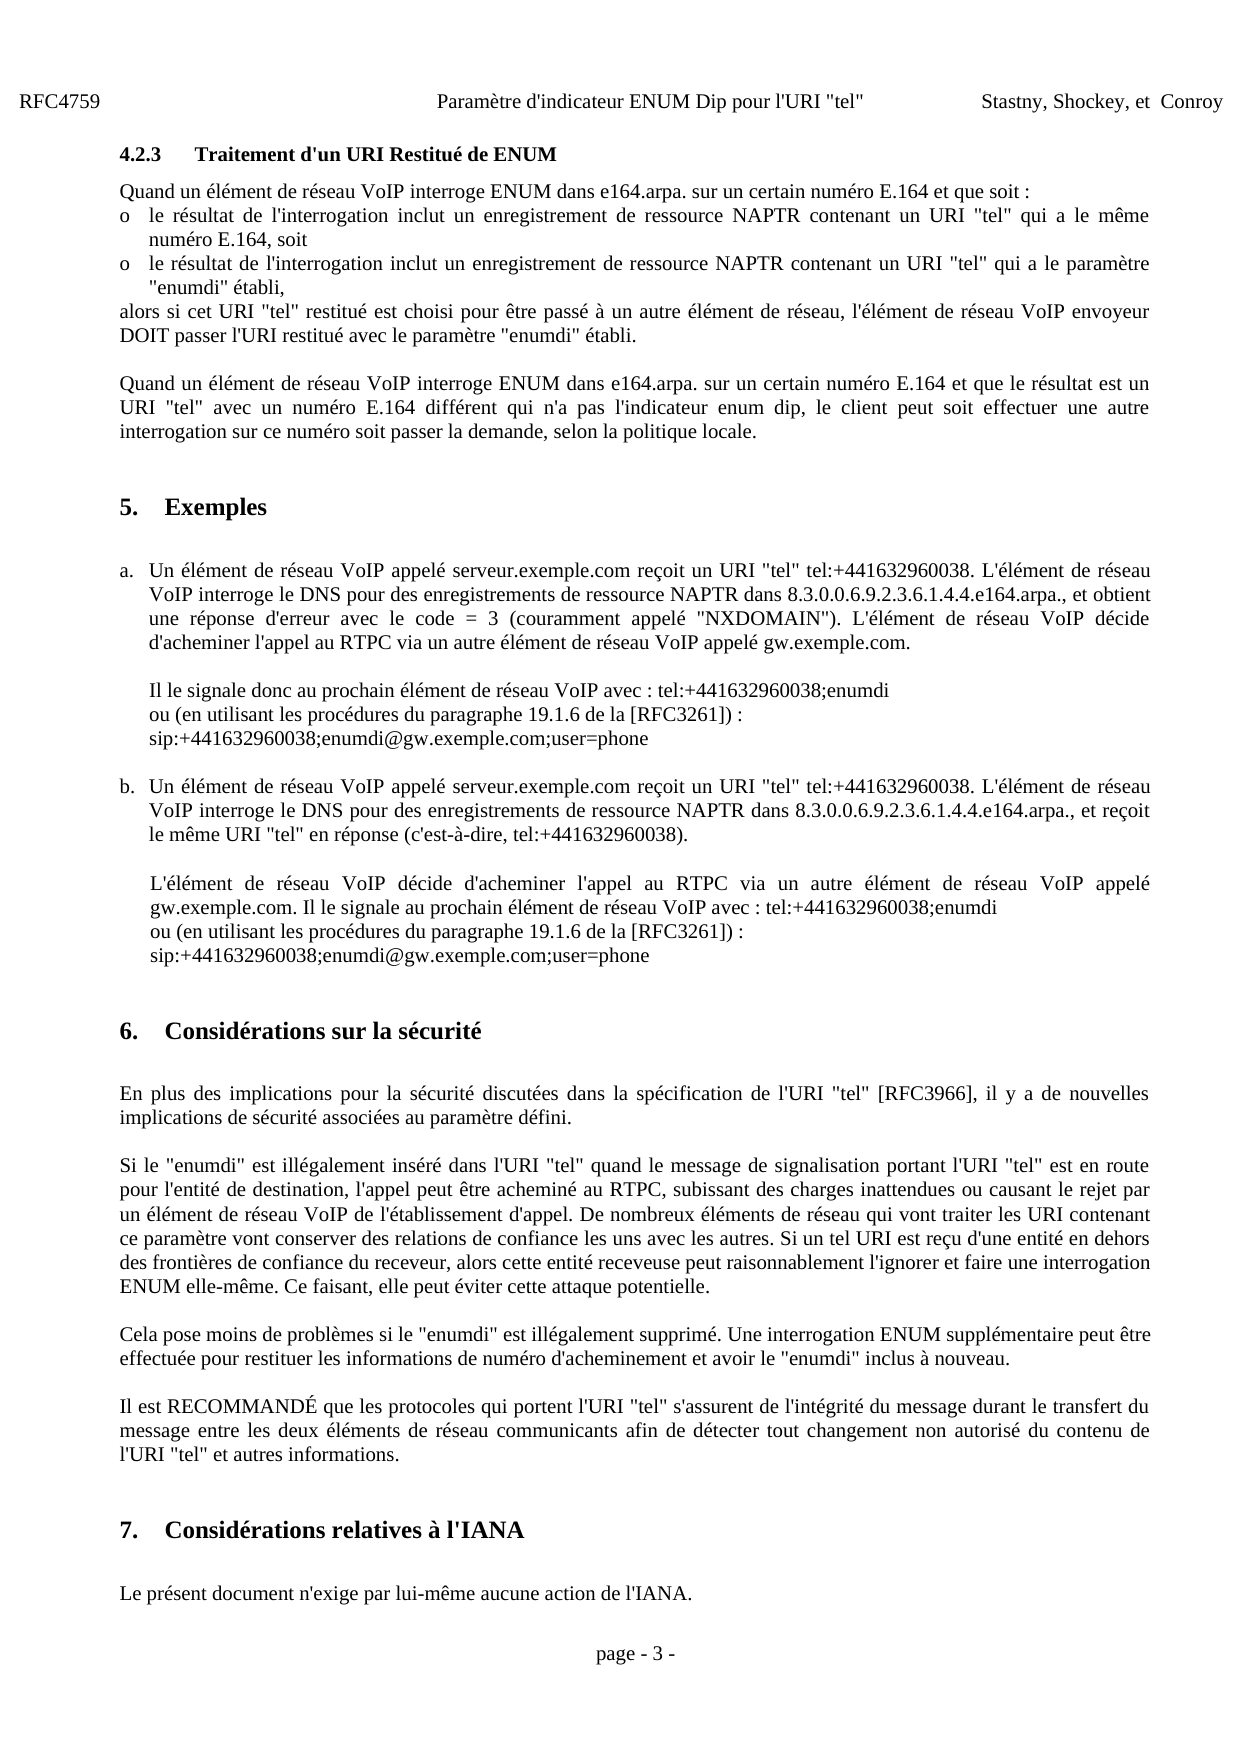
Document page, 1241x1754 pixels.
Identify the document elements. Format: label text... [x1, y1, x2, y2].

text sip:+441632960038;enumdi@gw.exemple.com;user=phone [150, 943, 1152, 967]
text L'élément de réseau VoIP décide d'acheminer l'appel au RTPC via un autre élément de réseau VoIP appelé gw.exemple.com. Il le signale au prochain élément de réseau VoIP avec : tel:+441632960038;enumdi [150, 871, 1152, 919]
subtitle 6. Considérations sur la sécurité [119, 1016, 1152, 1044]
text Quand un élément de réseau VoIP interroge ENUM dans e164.arpa. sur un certain numéro E.164 et que le résultat est un URI "tel" avec un numéro E.164 différent qui n'a pas l'indicateur enum dip, le client peut soit effectuer une autre interrogation sur ce numéro soit passer la demande, selon la politique locale. [119, 371, 1152, 443]
text Il le signale donc au prochain élément de réseau VoIP avec : tel:+441632960038;enumdi [149, 678, 1152, 702]
text Le présent document n'exige par lui-même aucune action de l'IANA. [119, 1581, 1152, 1604]
text a. Un élément de réseau VoIP appelé serveur.exemple.com reçoit un URI "tel" tel:+441632960038. L'élément de réseau VoIP interroge le DNS pour des enregistrements de ressource NAPTR dans 8.3.0.0.6.9.2.3.6.1.4.4.e164.arpa., et obtient une réponse d'erreur avec le code = 3 (couramment appelé "NXDOMAIN"). L'élément de réseau VoIP décide d'acheminer l'appel au RTPC via un autre élément de réseau VoIP appelé gw.exemple.com. [119, 558, 1152, 654]
text ou (en utilisant les procédures du paragraphe 19.1.6 de la [RFC3261]) : [150, 919, 1152, 943]
subtitle 7. Considérations relatives à l'IANA [119, 1515, 1152, 1544]
text ou (en utilisant les procédures du paragraphe 19.1.6 de la [RFC3261]) : [149, 702, 1152, 726]
text alors si cet URI "tel" restitué est choisi pour être passé à un autre élément de réseau, l'élément de réseau VoIP envoyeur DOIT passer l'URI restitué avec le paramètre "enumdi" établi. [119, 299, 1152, 347]
subtitle 5. Exemples [119, 492, 1152, 521]
text En plus des implications pour la sécurité discutées dans la spécification de l'URI "tel" [RFC3966], il y a de nouvelles implications de sécurité associées au paramètre défini. [119, 1081, 1152, 1129]
text b. Un élément de réseau VoIP appelé serveur.exemple.com reçoit un URI "tel" tel:+441632960038. L'élément de réseau VoIP interroge le DNS pour des enregistrements de ressource NAPTR dans 8.3.0.0.6.9.2.3.6.1.4.4.e164.arpa., et reçoit le même URI "tel" en réponse (c'est-à-dire, tel:+441632960038). [119, 774, 1152, 846]
text o le résultat de l'interrogation inclut un enregistrement de ressource NAPTR contenant un URI "tel" qui a le paramètre "enumdi" établi, [119, 251, 1152, 299]
text Quand un élément de réseau VoIP interroge ENUM dans e164.arpa. sur un certain numéro E.164 et que soit : [119, 179, 1152, 203]
subtitle 4.2.3 Traitement d'un URI Restitué de ENUM [119, 142, 1152, 166]
text o le résultat de l'interrogation inclut un enregistrement de ressource NAPTR contenant un URI "tel" qui a le même numéro E.164, soit [119, 203, 1152, 251]
text Il est RECOMMANDÉ que les protocoles qui portent l'URI "tel" s'assurent de l'intégrité du message durant le transfert du message entre les deux éléments de réseau communicants afin de détecter tout changement non autorisé du contenu de l'URI "tel" et autres informations. [119, 1394, 1152, 1466]
text Cela pose moins de problèmes si le "enumdi" est illégalement supprimé. Une interrogation ENUM supplémentaire peut être effectuée pour restituer les informations de numéro d'acheminement et avoir le "enumdi" inclus à nouveau. [119, 1322, 1152, 1370]
text Si le "enumdi" est illégalement inséré dans l'URI "tel" quand le message de signalisation portant l'URI "tel" est en route pour l'entité de destination, l'appel peut être acheminé au RTPC, subissant des charges inattendues ou causant le rejet par un élément de réseau VoIP de l'établissement d'appel. De nombreux éléments de réseau qui vont traiter les URI contenant ce paramètre vont conserver des relations de confiance les uns avec les autres. Si un tel URI est reçu d'une entité en dehors des frontières de confiance du receveur, alors cette entité receveuse peut raisonnablement l'ignorer et faire une interrogation ENUM elle-même. Ce faisant, elle peut éviter cette attaque potentielle. [119, 1153, 1152, 1298]
text sip:+441632960038;enumdi@gw.exemple.com;user=phone [149, 726, 1152, 750]
